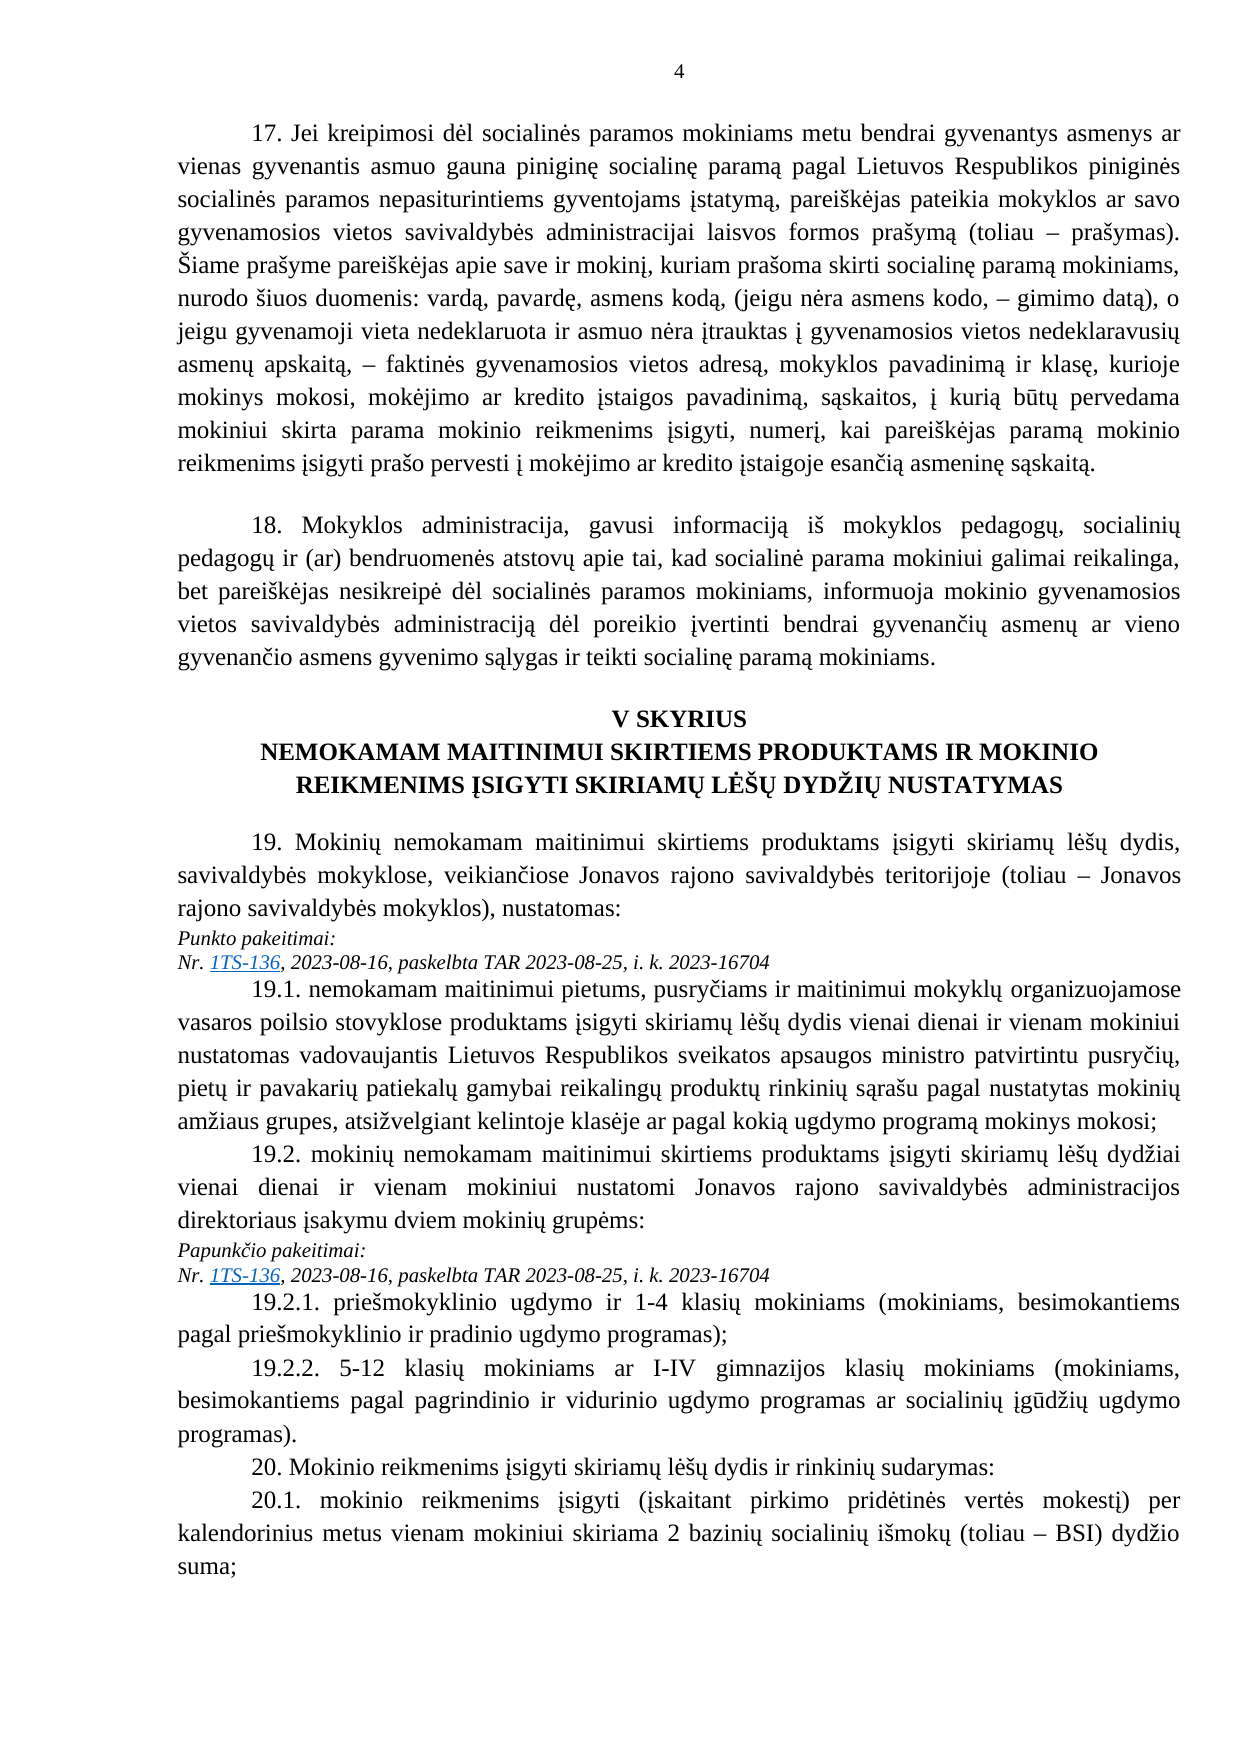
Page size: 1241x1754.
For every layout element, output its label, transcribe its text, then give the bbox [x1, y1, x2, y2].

text 19. Mokinių nemokamam maitinimui skirtiems produktams įsigyti skiriamų lėšų dydis, savivaldybės mokyklose, veikiančiose Jonavos rajono savivaldybės teritorijoje (toliau – Jonavos rajono savivaldybės mokyklos), nustatomas: [177, 827, 1181, 922]
text 17. Jei kreipimosi dėl socialinės paramos mokiniams metu bendrai gyvenantys asmenys ar vienas gyvenantis asmuo gauna piniginę socialinę paramą pagal Lietuvos Respublikos piniginės socialinės paramos nepasiturintiems gyventojams įstatymą, pareiškėjas pateikia mokyklos ar savo gyvenamosios vietos savivaldybės administracijai laisvos formos prašymą (toliau – prašymas). Šiame prašyme pareiškėjas apie save ir mokinį, kuriam prašoma skirti socialinę paramą mokiniams, nurodo šiuos duomenis: vardą, pavardę, asmens kodą, (jeigu nėra asmens kodo, – gimimo datą), o jeigu gyvenamoji vieta nedeklaruota ir asmuo nėra įtrauktas į gyvenamosios vietos nedeklaravusių asmenų apskaitą, – faktinės gyvenamosios vietos adresą, mokyklos pavadinimą ir klasę, kurioje mokinys mokosi, mokėjimo ar kredito įstaigos pavadinimą, sąskaitos, į kurią būtų pervedama mokiniui skirta parama mokinio reikmenims įsigyti, numerį, kai pareiškėjas paramą mokinio reikmenims įsigyti prašo pervesti į mokėjimo ar kredito įstaigoje esančią asmeninę sąskaitą. [177, 118, 1181, 477]
text Nr. 1TS-136, 2023-08-16, paskelbta TAR 2023-08-25, i. k. 2023-16704 [177, 1262, 1181, 1287]
text 19.2.1. priešmokyklinio ugdymo ir 1-4 klasių mokiniams (mokiniams, besimokantiems pagal priešmokyklinio ir pradinio ugdymo programas); [177, 1287, 1181, 1348]
text 18. Mokyklos administracija, gavusi informaciją iš mokyklos pedagogų, socialinių pedagogų ir (ar) bendruomenės atstovų apie tai, kad socialinė parama mokiniui galimai reikalinga, bet pareiškėjas nesikreipė dėl socialinės paramos mokiniams, informuoja mokinio gyvenamosios vietos savivaldybės administraciją dėl poreikio įvertinti bendrai gyvenančių asmenų ar vieno gyvenančio asmens gyvenimo sąlygas ir teikti socialinę paramą mokiniams. [177, 510, 1181, 671]
text 20. Mokinio reikmenims įsigyti skiriamų lėšų dydis ir rinkinių sudarymas: [177, 1452, 1181, 1480]
text 19.2. mokinių nemokamam maitinimui skirtiems produktams įsigyti skiriamų lėšų dydžiai vienai dienai ir vienam mokiniui nustatomi Jonavos rajono savivaldybės administracijos direktoriaus įsakymu dviem mokinių grupėms: [177, 1139, 1181, 1234]
text 19.1. nemokamam maitinimui pietums, pusryčiams ir maitinimui mokyklų organizuojamose vasaros poilsio stovyklose produktams įsigyti skiriamų lėšų dydis vienai dienai ir vienam mokiniui nustatomas vadovaujantis Lietuvos Respublikos sveikatos apsaugos ministro patvirtintu pusryčių, pietų ir pavakarių patiekalų gamybai reikalingų produktų rinkinių sąrašu pagal nustatytas mokinių amžiaus grupes, atsižvelgiant kelintoje klasėje ar pagal kokią ugdymo programą mokinys mokosi; [177, 974, 1181, 1135]
text NEMOKAMAM MAITINIMUI SKIRTIEMS PRODUKTAMS IR MOKINIO REIKMENIMS ĮSIGYTI SKIRIAMŲ LĖŠŲ DYDŽIŲ NUSTATYMAS [177, 737, 1181, 799]
text Papunkčio pakeitimai: [177, 1238, 1181, 1262]
text 19.2.2. 5-12 klasių mokiniams ar I-IV gimnazijos klasių mokiniams (mokiniams, besimokantiems pagal pagrindinio ir vidurinio ugdymo programas ar socialinių įgūdžių ugdymo programas). [177, 1353, 1181, 1447]
text Nr. 1TS-136, 2023-08-16, paskelbta TAR 2023-08-25, i. k. 2023-16704 [177, 950, 1181, 974]
text Punkto pakeitimai: [177, 926, 1181, 950]
text 20.1. mokinio reikmenims įsigyti (įskaitant pirkimo pridėtinės vertės mokestį) per kalendorinius metus vienam mokiniui skiriama 2 bazinių socialinių išmokų (toliau – BSI) dydžio suma; [177, 1485, 1181, 1579]
text V SKYRIUS [177, 704, 1181, 733]
